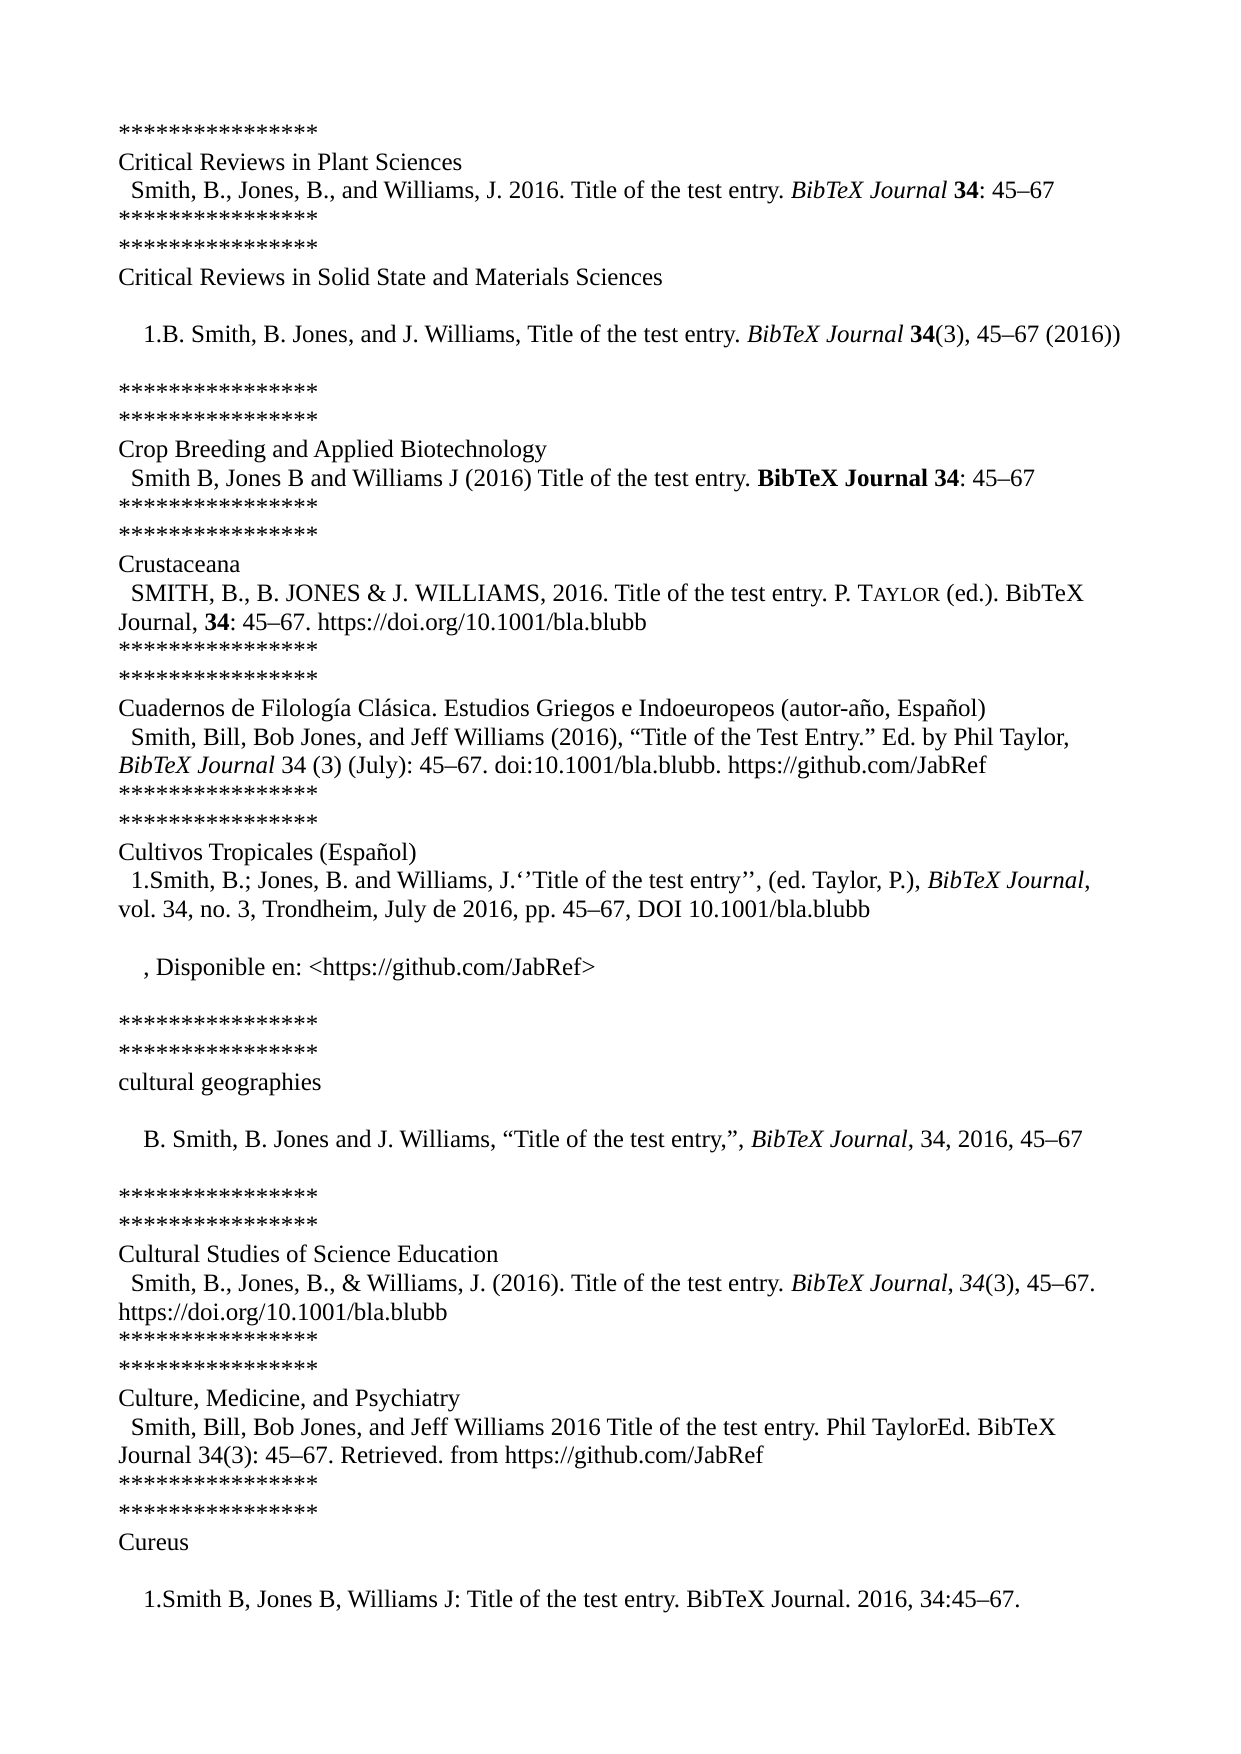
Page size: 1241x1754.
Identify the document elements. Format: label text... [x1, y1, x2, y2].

text **************** **************** Critical Reviews in Solid State and Materials Sciences 1.B. Smith, B. Jones, and J. Williams, Title of the test entry. BibTeX Journal 34(3), 45–67 (2016)) [118, 204, 1122, 348]
text **************** Critical Reviews in Plant Sciences Smith, B., Jones, B., and Williams, J. 2016. Title of the test entry. BibTeX Journal 34: 45–67 [118, 118, 1122, 204]
text **************** **************** Cureus 1.Smith B, Jones B, Williams J: Title of the test entry. BibTeX Journal. 2016, 34:45–67. [118, 1469, 1122, 1613]
text **************** **************** Cultivos Tropicales (Español) 1.Smith, B.; Jones, B. and Williams, J.‘’Title of the test entry’’, (ed. Taylor, P.), BibTeX Journal, vol. 34, no. 3, Trondheim, July de 2016, pp. 45–67, DOI 10.1001/bla.blubb , Disponible en: <https://github.com/JabRef> [118, 779, 1122, 1009]
text **************** **************** cultural geographies B. Smith, B. Jones and J. Williams, “Title of the test entry,”, BibTeX Journal, 34, 2016, 45–67 [118, 1009, 1122, 1153]
text **************** **************** Cultural Studies of Science Education Smith, B., Jones, B., & Williams, J. (2016). Title of the test entry. BibTeX Journal, 34(3), 45–67. https://doi.org/10.1001/bla.blubb **************** **************** Culture, Medicine, and Psychiatry Smith, Bill, Bob Jones, and Jeff Williams 2016 Title of the test entry. Phil TaylorEd. BibTeX Journal 34(3): 45–67. Retrieved. from https://github.com/JabRef [118, 1153, 1122, 1469]
text **************** **************** Crop Breeding and Applied Biotechnology Smith B, Jones B and Williams J (2016) Title of the test entry. BibTeX Journal 34: 45–67 [118, 348, 1122, 492]
text **************** **************** Crustaceana SMITH, B., B. JONES & J. WILLIAMS, 2016. Title of the test entry. P. Taylor (ed.). BibTeX Journal, 34: 45–67. https://doi.org/10.1001/bla.blubb **************** **************** Cuadernos de Filología Clásica. Estudios Griegos e Indoeuropeos (autor-año, Español) Smith, Bill, Bob Jones, and Jeff Williams (2016), “Title of the Test Entry.” Ed. by Phil Taylor, BibTeX Journal 34 (3) (July): 45–67. doi:10.1001/bla.blubb. https://github.com/JabRef [118, 492, 1122, 779]
